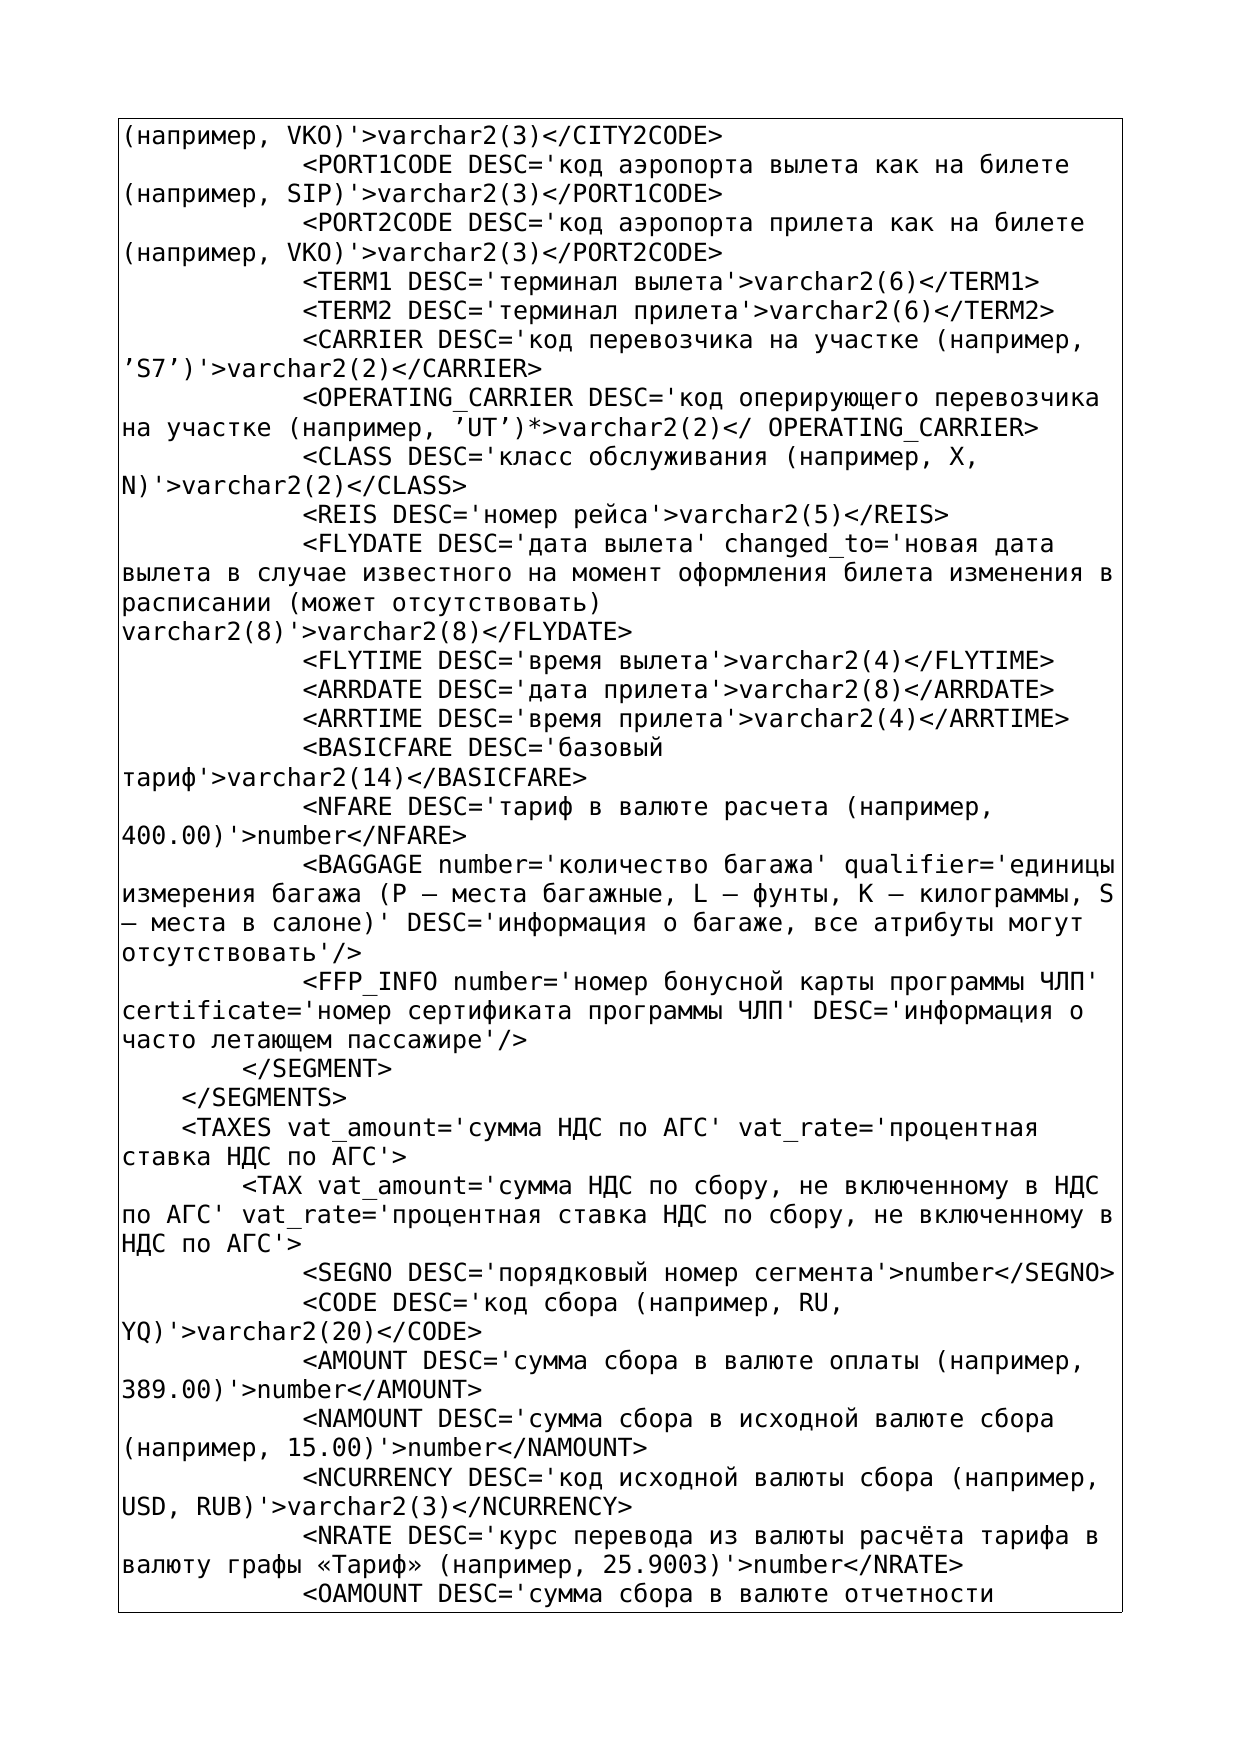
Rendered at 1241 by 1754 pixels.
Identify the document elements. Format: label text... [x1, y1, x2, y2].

table_header (например, VKO)'>varchar2(3)</CITY2CODE> <PORT1CODE DESC='код аэропорта вылета как на билете (например, SIP)'>varchar2(3)</PORT1CODE> <PORT2CODE DESC='код аэропорта прилета как на билете (например, VKO)'>varchar2(3)</PORT2CODE> <TERM1 DESC='терминал вылета'>varchar2(6)</TERM1> <TERM2 DESC='терминал прилета'>varchar2(6)</TERM2> <CARRIER DESC='код перевозчика на участке (например, ’S7’)'>varchar2(2)</CARRIER> <OPERATING_CARRIER DESC='код оперирующего перевозчика на участке (например, ’UT’)*>varchar2(2)</ OPERATING_CARRIER> <CLASS DESC='класс обслуживания (например, X, N)'>varchar2(2)</CLASS> <REIS DESC='номер рейса'>varchar2(5)</REIS> <FLYDATE DESC='дата вылета' changed_to='новая дата вылета в случае известного на момент оформления билета изменения в расписании (может отсутствовать) varchar2(8)'>varchar2(8)</FLYDATE> <FLYTIME DESC='время вылета'>varchar2(4)</FLYTIME> <ARRDATE DESC='дата прилета'>varchar2(8)</ARRDATE> <ARRTIME DESC='время прилета'>varchar2(4)</ARRTIME> <BASICFARE DESC='базовый тариф'>varchar2(14)</BASICFARE> <NFARE DESC='тариф в валюте расчета (например, 400.00)'>number</NFARE> <BAGGAGE number='количество багажа' qualifier='единицы измерения багажа (P — места багажные, L — фунты, K — килограммы, S — места в салоне)' DESC='информация о багаже, все атрибуты могут отсутствовать'/> <FFP_INFO number='номер бонусной карты программы ЧЛП' certificate='номер сертификата программы ЧЛП' DESC='информация о часто летающем пассажире'/> </SEGMENT> </SEGMENTS> <TAXES vat_amount='сумма НДС по АГС' vat_rate='процентная ставка НДС по АГС'> <TAX vat_amount='сумма НДС по сбору, не включенному в НДС по АГС' vat_rate='процентная ставка НДС по сбору, не включенному в НДС по АГС'> <SEGNO DESC='порядковый номер сегмента'>number</SEGNO> <CODE DESC='код сбора (например, RU, YQ)'>varchar2(20)</CODE> <AMOUNT DESC='сумма сбора в валюте оплаты (например, 389.00)'>number</AMOUNT> <NAMOUNT DESC='сумма сбора в исходной валюте сбора (например, 15.00)'>number</NAMOUNT> <NCURRENCY DESC='код исходной валюты сбора (например, USD, RUB)'>varchar2(3)</NCURRENCY> <NRATE DESC='курс перевода из валюты расчёта тарифа в валюту графы «Тариф» (например, 25.9003)'>number</NRATE> <OAMOUNT DESC='сумма сбора в валюте отчетности [119, 119, 1122, 1612]
